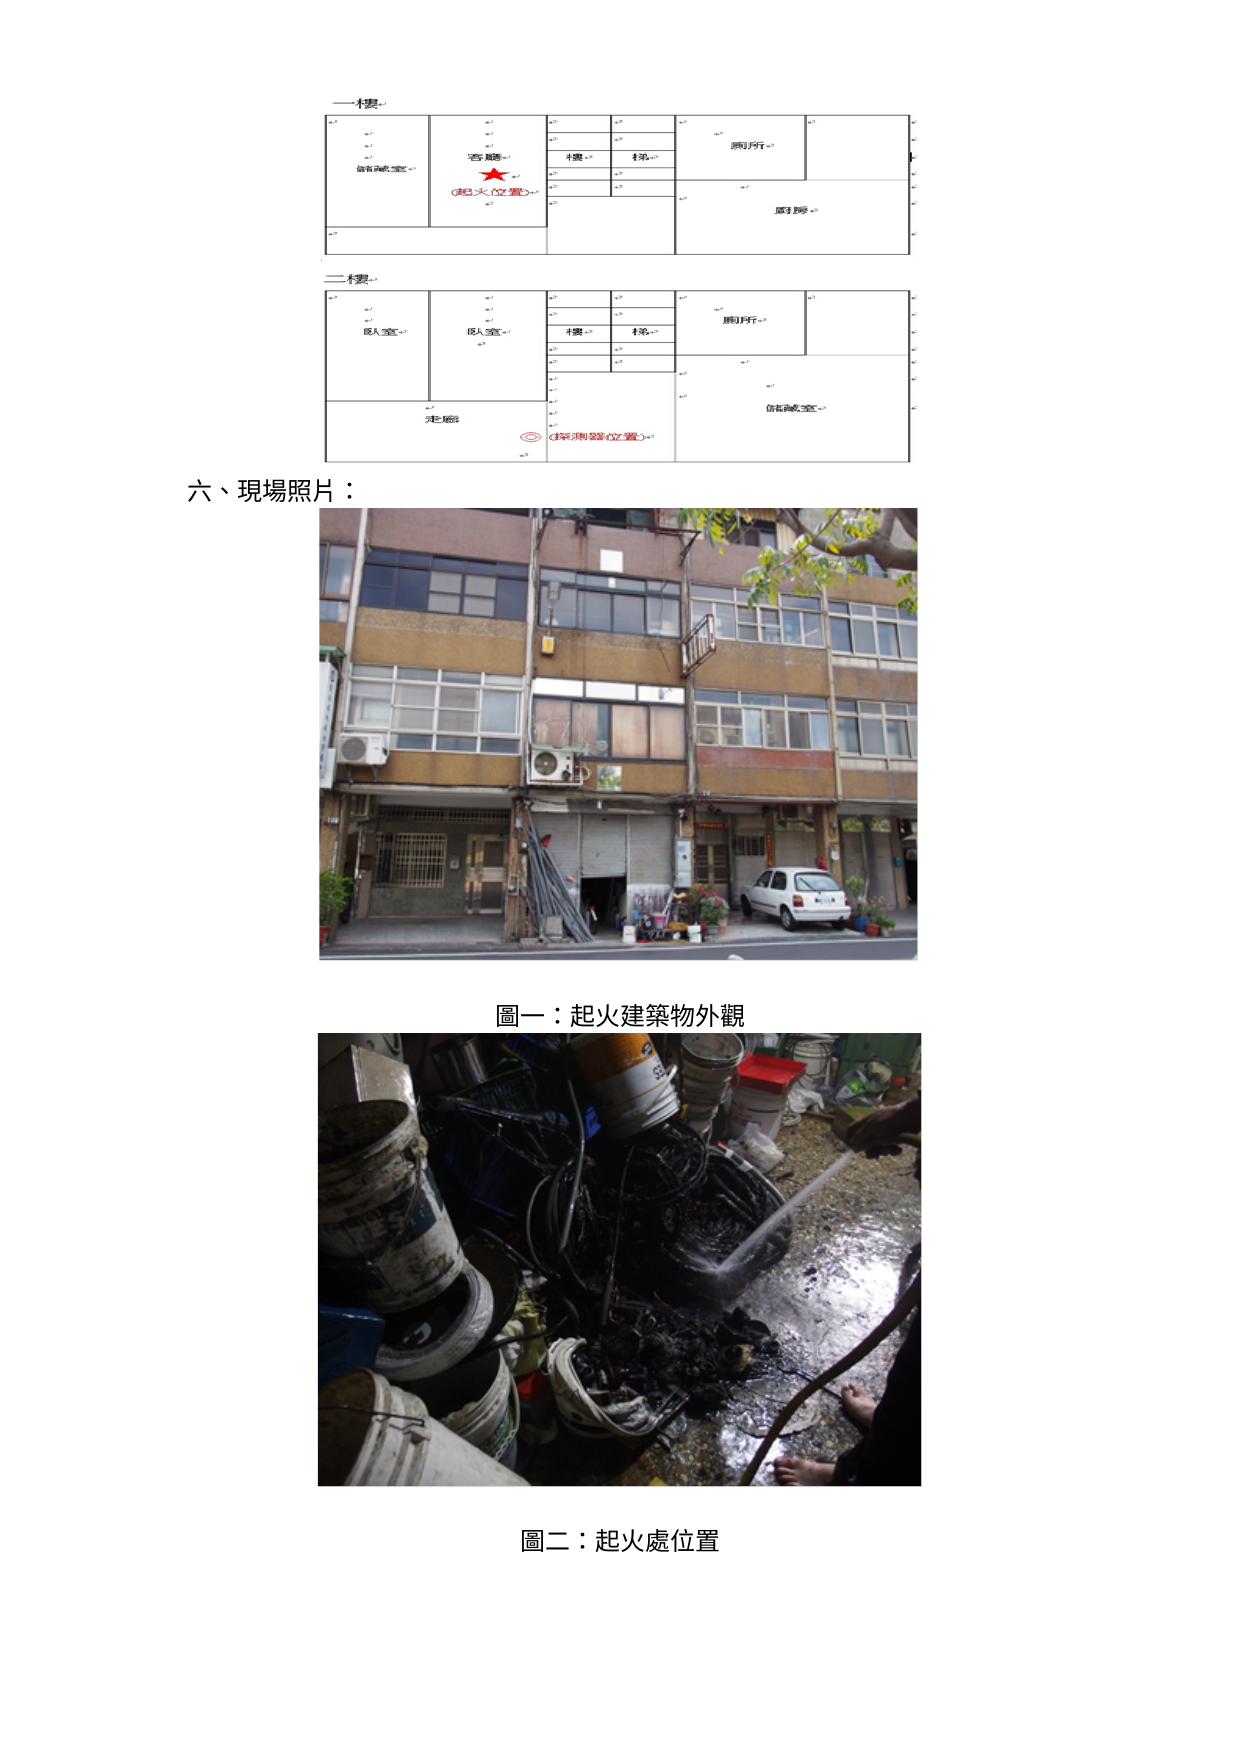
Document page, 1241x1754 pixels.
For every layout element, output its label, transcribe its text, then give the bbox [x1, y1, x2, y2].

text 圖二：起火處位置 [187, 1514, 1053, 1552]
picture [317, 1033, 923, 1488]
picture [321, 95, 920, 463]
text 圖一：起火建築物外觀 [187, 989, 1053, 1027]
text 六、現場照片： [187, 464, 1053, 502]
picture [319, 508, 921, 962]
